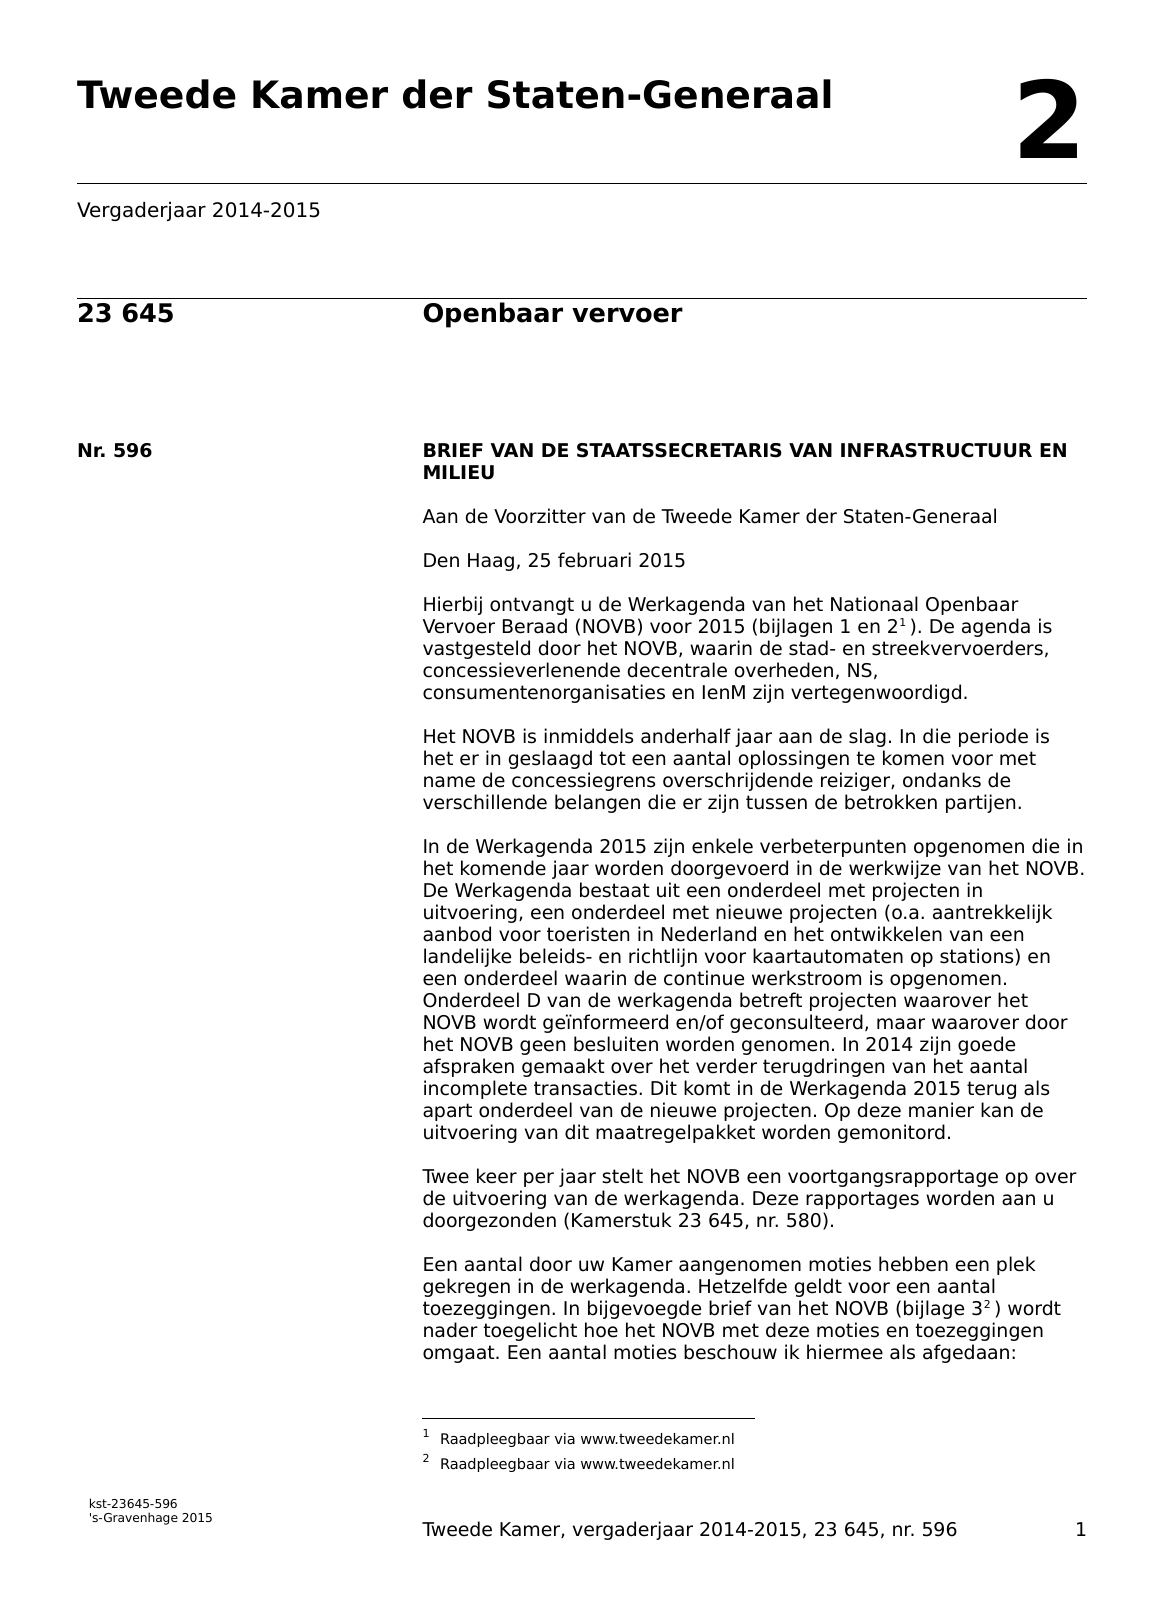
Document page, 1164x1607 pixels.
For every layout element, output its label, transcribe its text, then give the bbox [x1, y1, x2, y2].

text Den Haag, 25 februari 2015 [422, 550, 1087, 572]
table_cell Vergaderjaar 2014-2015 [77, 184, 1087, 298]
text Aan de Voorzitter van de Tweede Kamer der Staten-Generaal [422, 506, 1087, 528]
text Raadpleegbaar via www.tweedekamer.nl [422, 1452, 1087, 1474]
text In de Werkagenda 2015 zijn enkele verbeterpunten opgenomen die in het komende jaar worden doorgevoerd in de werkwijze van het NOVB. De Werkagenda bestaat uit een onderdeel met projecten in uitvoering, een onderdeel met nieuwe projecten (o.a. aantrekkelijk aanbod voor toeristen in Nederland en het ontwikkelen van een landelijke beleids- en richtlijn voor kaartautomaten op stations) en een onderdeel waarin de continue werkstroom is opgenomen. Onderdeel D van de werkagenda betreft projecten waarover het NOVB wordt geïnformeerd en/of geconsulteerd, maar waarover door het NOVB geen besluiten worden genomen. In 2014 zijn goede afspraken gemaakt over het verder terugdringen van het aantal incomplete transacties. Dit komt in de Werkagenda 2015 terug als apart onderdeel van de nieuwe projecten. Op deze manier kan de uitvoering van dit maatregelpakket worden gemonitord. [422, 836, 1087, 1144]
subtitle Nr. 596 BRIEF VAN DE STAATSSECRETARIS VAN INFRASTRUCTUUR EN MILIEU [77, 440, 1087, 484]
table_header 2 [886, 59, 1087, 183]
text Een aantal door uw Kamer aangenomen moties hebben een plek gekregen in de werkagenda. Hetzelfde geldt voor een aantal toezeggingen. In bijgevoegde brief van het NOVB (bijlage 3) wordt nader toegelicht hoe het NOVB met deze moties en toezeggingen omgaat. Een aantal moties beschouw ik hiermee als afgedaan: [422, 1254, 1087, 1364]
subtitle 23 645 Openbaar vervoer [77, 299, 1087, 329]
text 's-Gravenhage 2015 [88, 1511, 323, 1525]
table_header Tweede Kamer der Staten-Generaal [77, 59, 886, 183]
text Hierbij ontvangt u de Werkagenda van het Nationaal Openbaar Vervoer Beraad (NOVB) voor 2015 (bijlagen 1 en 2). De agenda is vastgesteld door het NOVB, waarin de stad- en streekvervoerders, concessieverlenende decentrale overheden, NS, consumentenorganisaties en IenM zijn vertegenwoordigd. [422, 594, 1087, 704]
text Twee keer per jaar stelt het NOVB een voortgangsrapportage op over de uitvoering van de werkagenda. Deze rapportages worden aan u doorgezonden (Kamerstuk 23 645, nr. 580). [422, 1166, 1087, 1232]
text kst-23645-596 [88, 1497, 323, 1511]
text Het NOVB is inmiddels anderhalf jaar aan de slag. In die periode is het er in geslaagd tot een aantal oplossingen te komen voor met name de concessiegrens overschrijdende reiziger, ondanks de verschillende belangen die er zijn tussen de betrokken partijen. [422, 726, 1087, 814]
text Raadpleegbaar via www.tweedekamer.nl [422, 1427, 1087, 1449]
